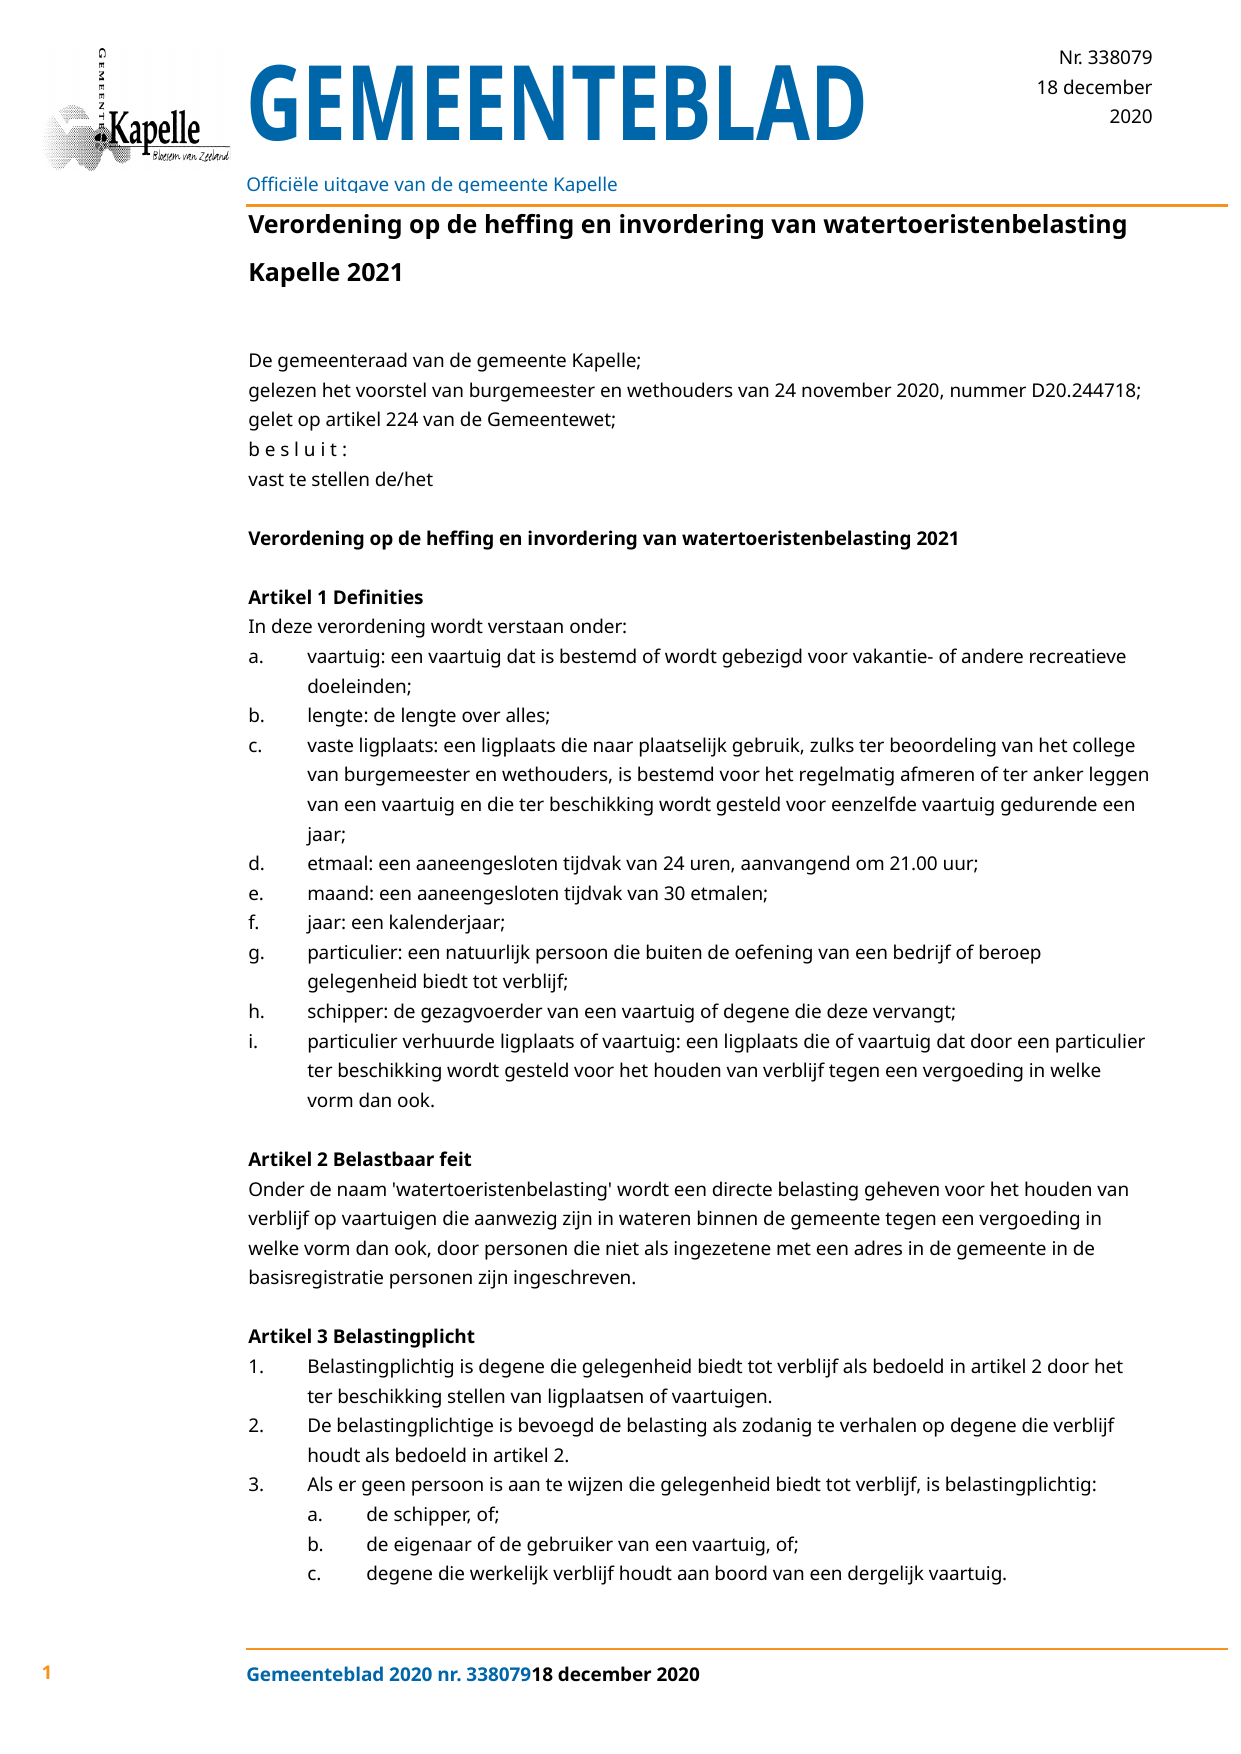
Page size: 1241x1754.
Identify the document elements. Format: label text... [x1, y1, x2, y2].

text b e s l u i t : [248, 436, 1152, 462]
list particulier verhuurde ligplaats of vaartuig: een ligplaats die of vaartuig dat door een particulier ter beschikking wordt gesteld voor het houden van verblijf tegen een vergoeding in welke vorm dan ook. [248, 1028, 1152, 1113]
list schipper: de gezagvoerder van een vaartuig of degene die deze vervangt; [248, 998, 1152, 1024]
text Verordening op de heffing en invordering van watertoeristenbelasting 2021 [248, 525, 1152, 551]
list degene die werkelijk verblijf houdt aan boord van een dergelijk vaartuig. [307, 1560, 1152, 1586]
list jaar: een kalenderjaar; [248, 909, 1152, 935]
text gelezen het voorstel van burgemeester en wethouders van 24 november 2020, nummer D20.244718; [248, 377, 1152, 403]
list lengte: de lengte over alles; [248, 702, 1152, 728]
list De belastingplichtige is bevoegd de belasting als zodanig te verhalen op degene die verblijf houdt als bedoeld in artikel 2. [248, 1412, 1152, 1468]
text De gemeenteraad van de gemeente Kapelle; [248, 347, 1152, 373]
text vast te stellen de/het [248, 466, 1152, 492]
list Belastingplichtig is degene die gelegenheid biedt tot verblijf als bedoeld in artikel 2 door het ter beschikking stellen van ligplaatsen of vaartuigen. [248, 1353, 1152, 1409]
list etmaal: een aaneengesloten tijdvak van 24 uren, aanvangend om 21.00 uur; [248, 850, 1152, 876]
list maand: een aaneengesloten tijdvak van 30 etmalen; [248, 880, 1152, 906]
text Artikel 3 Belastingplicht [248, 1324, 1152, 1349]
list particulier: een natuurlijk persoon die buiten de oefening van een bedrijf of beroep gelegenheid biedt tot verblijf; [248, 939, 1152, 994]
text gelet op artikel 224 van de Gemeentewet; [248, 407, 1152, 432]
text In deze verordening wordt verstaan onder: [248, 614, 1152, 639]
text Verordening op de heffing en invordering van watertoeristenbelasting Kapelle 2021 [248, 207, 1152, 288]
text Artikel 1 Definities [248, 584, 1152, 610]
list Als er geen persoon is aan te wijzen die gelegenheid biedt tot verblijf, is belastingplichtig: [248, 1472, 1152, 1497]
list de schipper, of; [307, 1501, 1152, 1527]
picture [41, 47, 231, 172]
list vaste ligplaats: een ligplaats die naar plaatselijk gebruik, zulks ter beoordeling van het college van burgemeester en wethouders, is bestemd voor het regelmatig afmeren of ter anker leggen van een vaartuig en die ter beschikking wordt gesteld voor eenzelfde vaartuig gedurende een jaar; [248, 732, 1152, 847]
list vaartuig: een vaartuig dat is bestemd of wordt gebezigd voor vakantie- of andere recreatieve doeleinden; [248, 643, 1152, 699]
list de eigenaar of de gebruiker van een vaartuig, of; [307, 1531, 1152, 1557]
text Artikel 2 Belastbaar feit [248, 1146, 1152, 1172]
text Onder de naam 'watertoeristenbelasting' wordt een directe belasting geheven voor het houden van verblijf op vaartuigen die aanwezig zijn in wateren binnen de gemeente tegen een vergoeding in welke vorm dan ook, door personen die niet als ingezetene met een adres in de gemeente in de basisregistratie personen zijn ingeschreven. [248, 1176, 1152, 1290]
